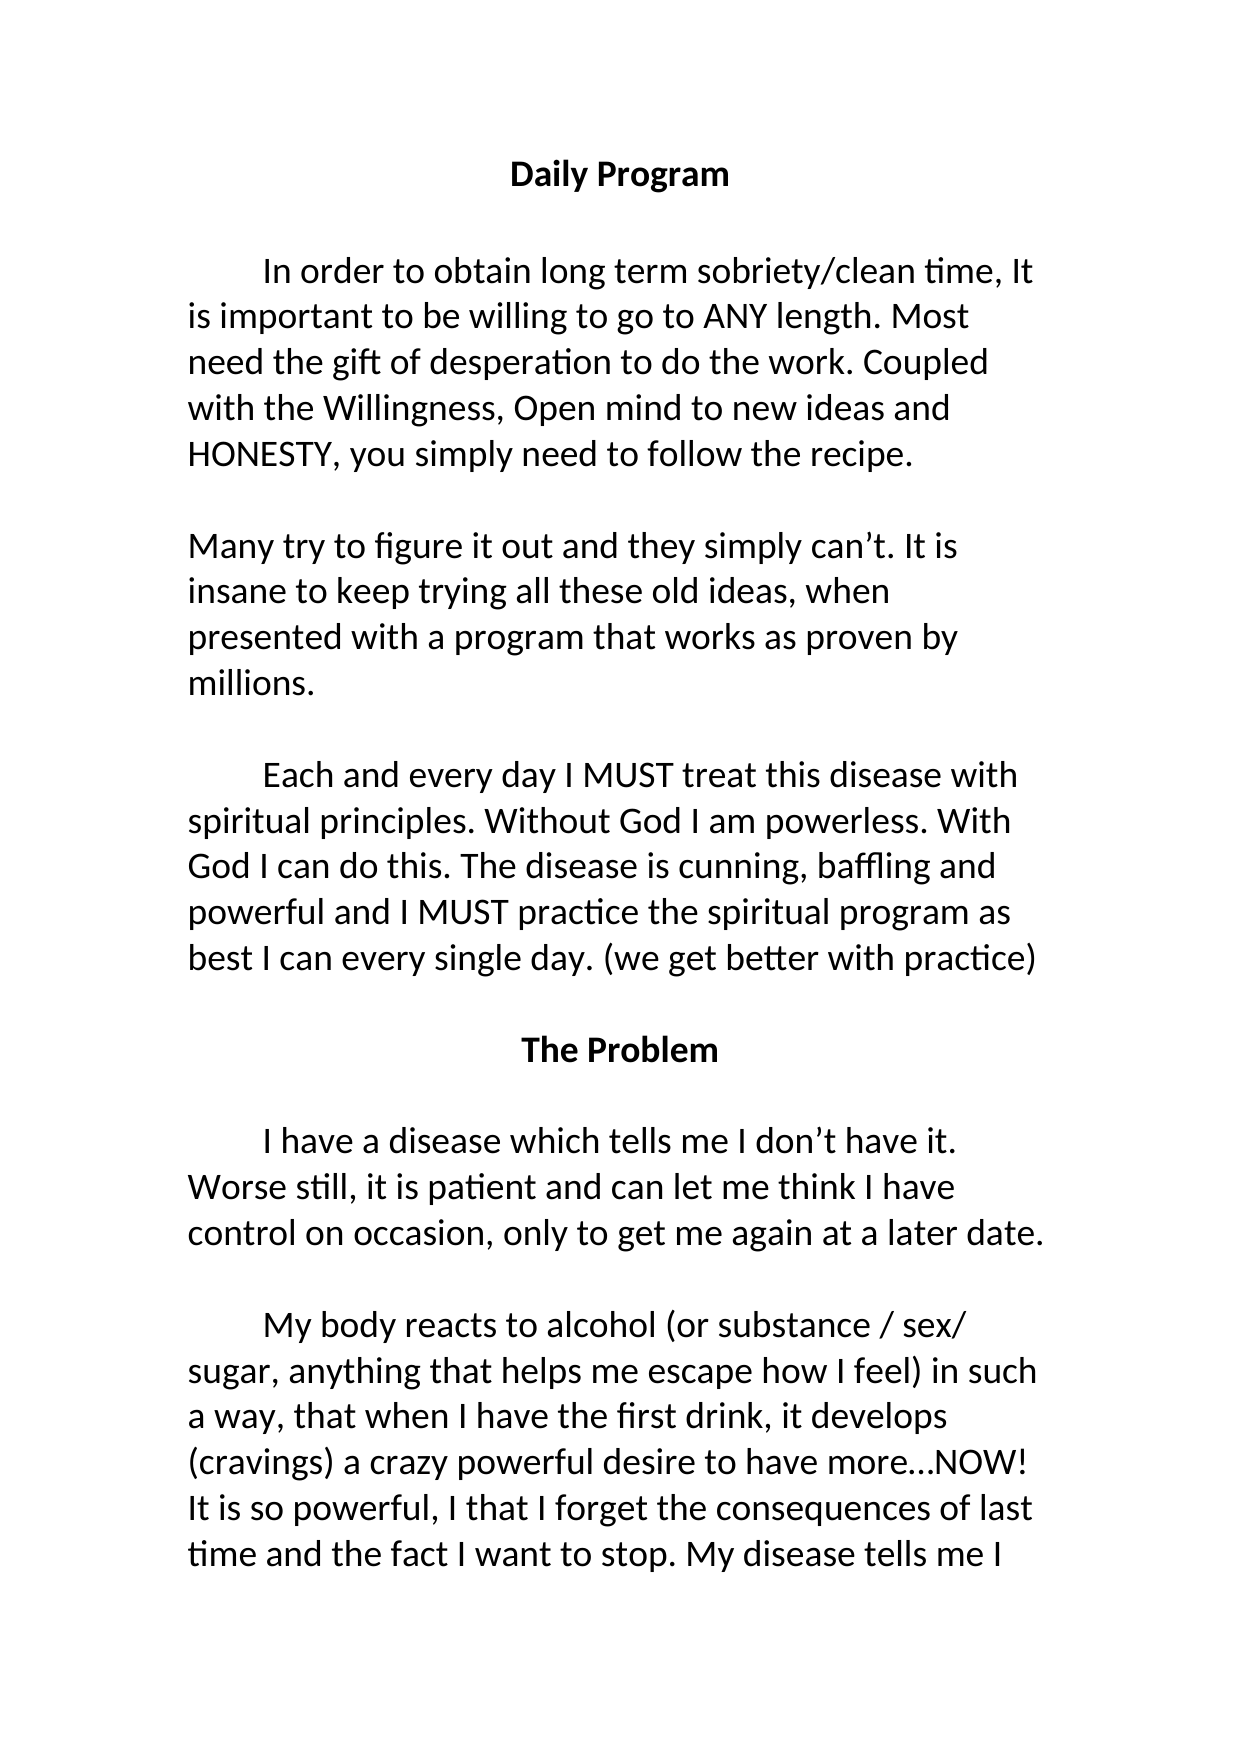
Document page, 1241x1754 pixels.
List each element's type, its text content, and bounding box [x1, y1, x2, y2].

text In order to obtain long term sobriety/clean time, It is important to be willing to go to ANY length. Most need the gift of desperation to do the work. Coupled with the Willingness, Open mind to new ideas and HONESTY, you simply need to follow the recipe. [187, 247, 1053, 476]
text I have a disease which tells me I don’t have it. Worse still, it is patient and can let me think I have control on occasion, only to get me again at a later date. [187, 1117, 1053, 1255]
text My body reacts to alcohol (or substance / sex/ sugar, anything that helps me escape how I feel) in such a way, that when I have the first drink, it develops (cravings) a crazy powerful desire to have more…NOW! It is so powerful, I that I forget the consequences of last time and the fact I want to stop. My disease tells me I [187, 1301, 1053, 1576]
text Each and every day I MUST treat this disease with spiritual principles. Without God I am powerless. With God I can do this. The disease is cunning, baffling and powerful and I MUST practice the spiritual program as best I can every single day. (we get better with practice) [187, 751, 1053, 980]
text Daily Program [187, 150, 1053, 196]
text The Problem [187, 1026, 1053, 1072]
text Many try to figure it out and they simply can’t. It is insane to keep trying all these old ideas, when presented with a program that works as proven by millions. [187, 522, 1053, 705]
